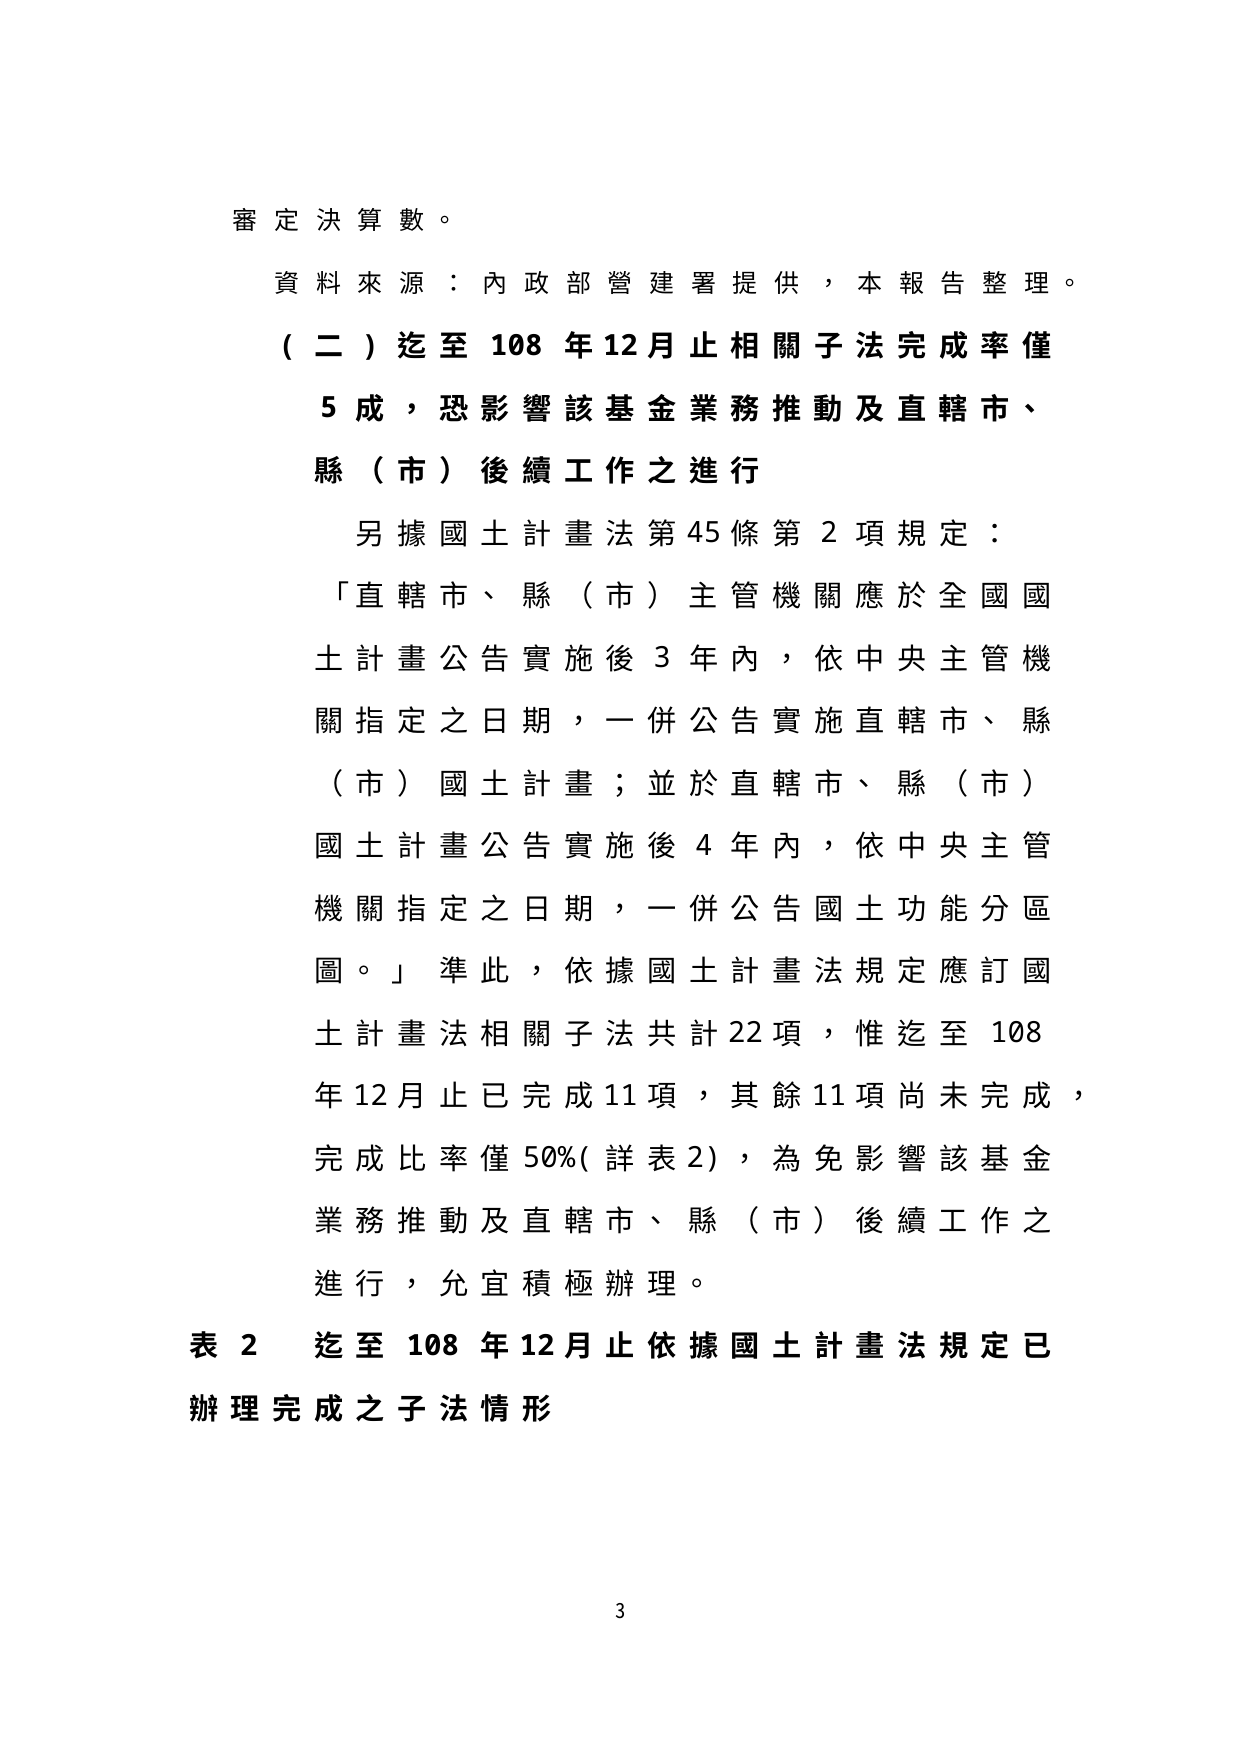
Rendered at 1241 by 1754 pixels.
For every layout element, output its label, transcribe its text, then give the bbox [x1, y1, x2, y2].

text 表2 迄至108年12月止依據國土計畫法規定已辦理完成之子法情形 [183, 1302, 1058, 1427]
text 資料來源：內政部營建署提供，本報告整理。 [188, 240, 1058, 302]
text 審定決算數。 [188, 177, 1058, 240]
text 另據國土計畫法第45條第2項規定：「直轄市、縣（市）主管機關應於全國國土計畫公告實施後3年內，依中央主管機關指定之日期，一併公告實施直轄市、縣（市）國土計畫；並於直轄市、縣（市）國土計畫公告實施後4年內，依中央主管機關指定之日期，一併公告國土功能分區圖。」準此，依據國土計畫法規定應訂國土計畫法相關子法共計22項，惟迄至108年12月止已完成11項，其餘11項尚未完成，完成比率僅50%(詳表2)，為免影響該基金業務推動及直轄市、縣（市）後續工作之進行，允宜積極辦理。 [271, 490, 1058, 1302]
text (二)迄至108年12月止相關子法完成率僅5成，恐影響該基金業務推動及直轄市、縣（市）後續工作之進行 [242, 302, 1058, 490]
